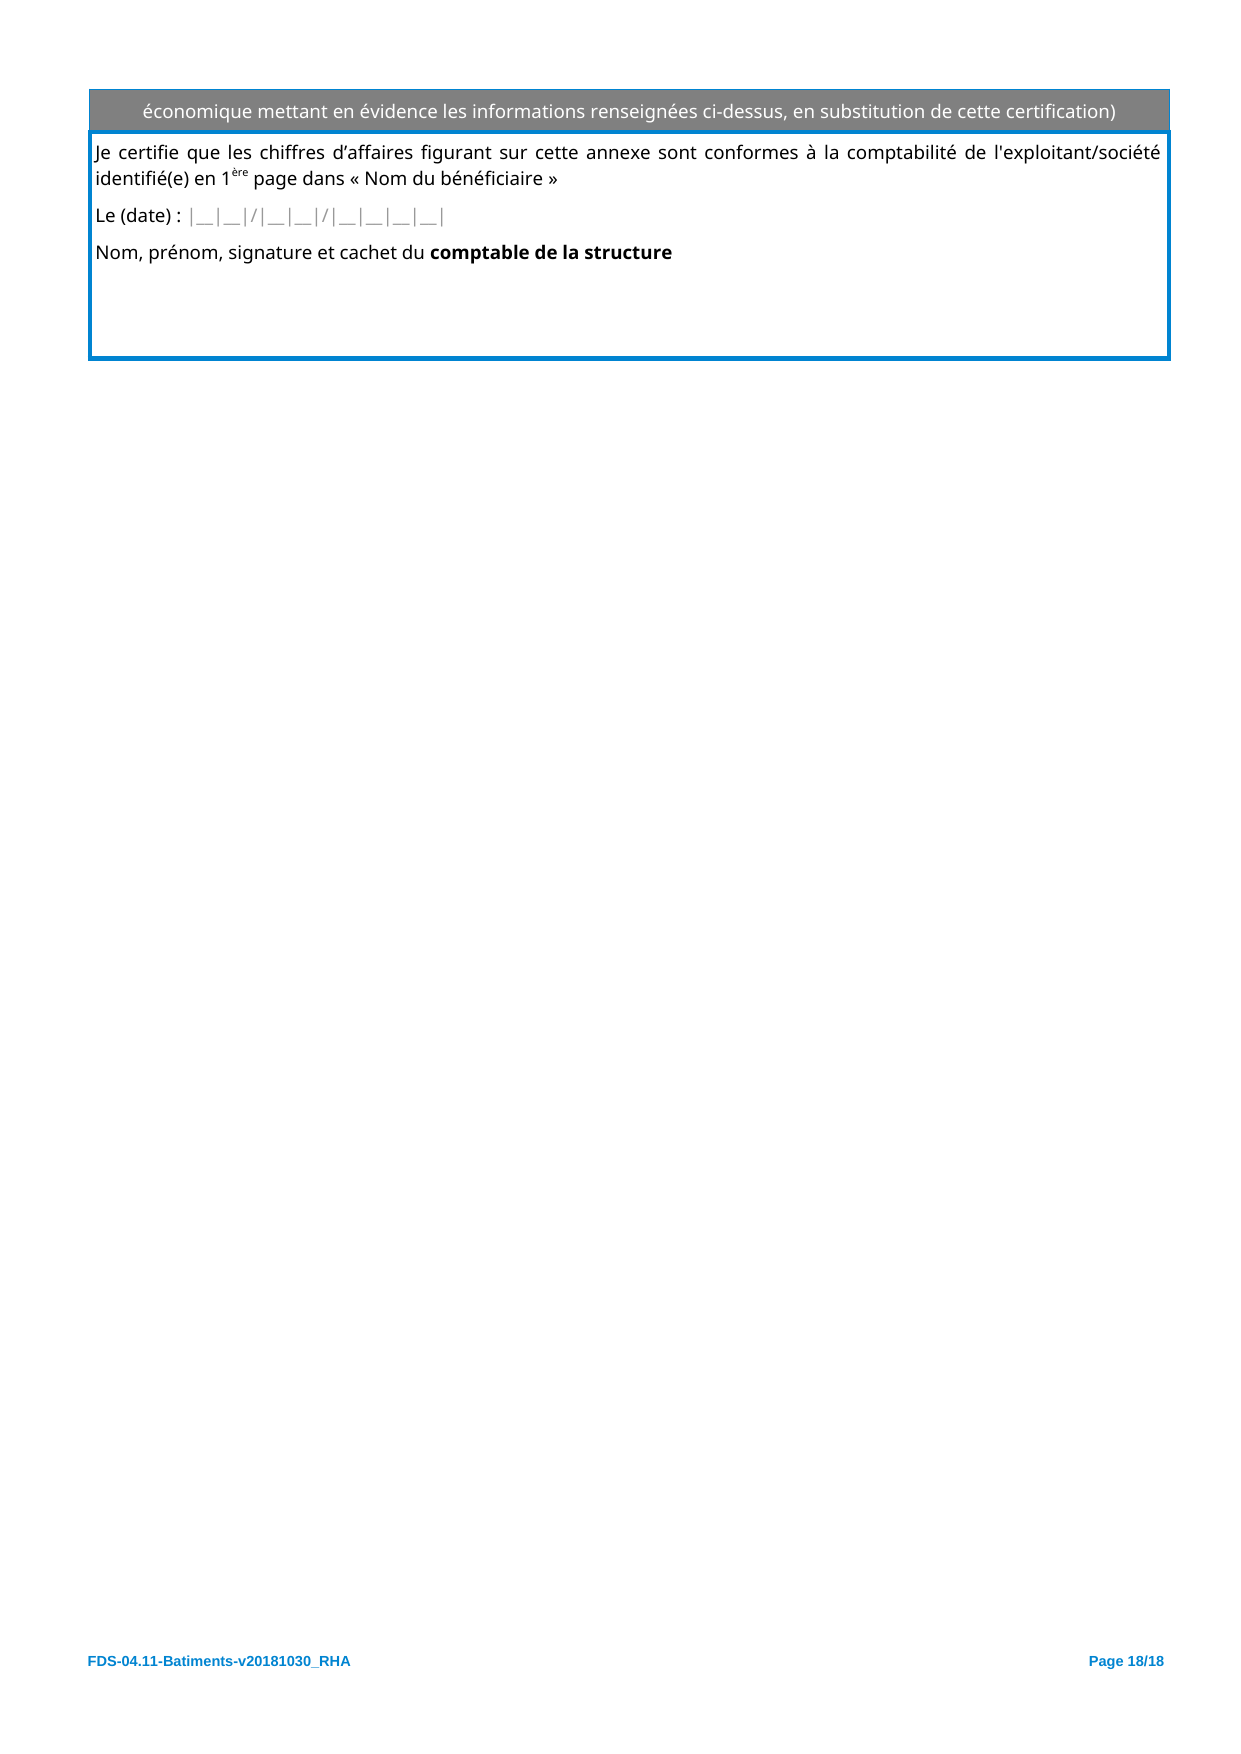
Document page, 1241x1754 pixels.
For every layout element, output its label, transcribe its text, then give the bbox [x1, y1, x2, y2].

table_cell économique mettant en évidence les informations renseignées ci-dessus, en substitution de cette certification) [90, 90, 1169, 130]
table_cell Je certifie que les chiffres d’affaires figurant sur cette annexe sont conformes à la comptabilité de l'exploitant/société identifié(e) en 1ère page dans « Nom du bénéficiaire » Le (date) : |__|__|/|__|__|/|__|__|__|__| Nom, prénom, signature et cachet du comptable de la structure [92, 134, 1167, 356]
